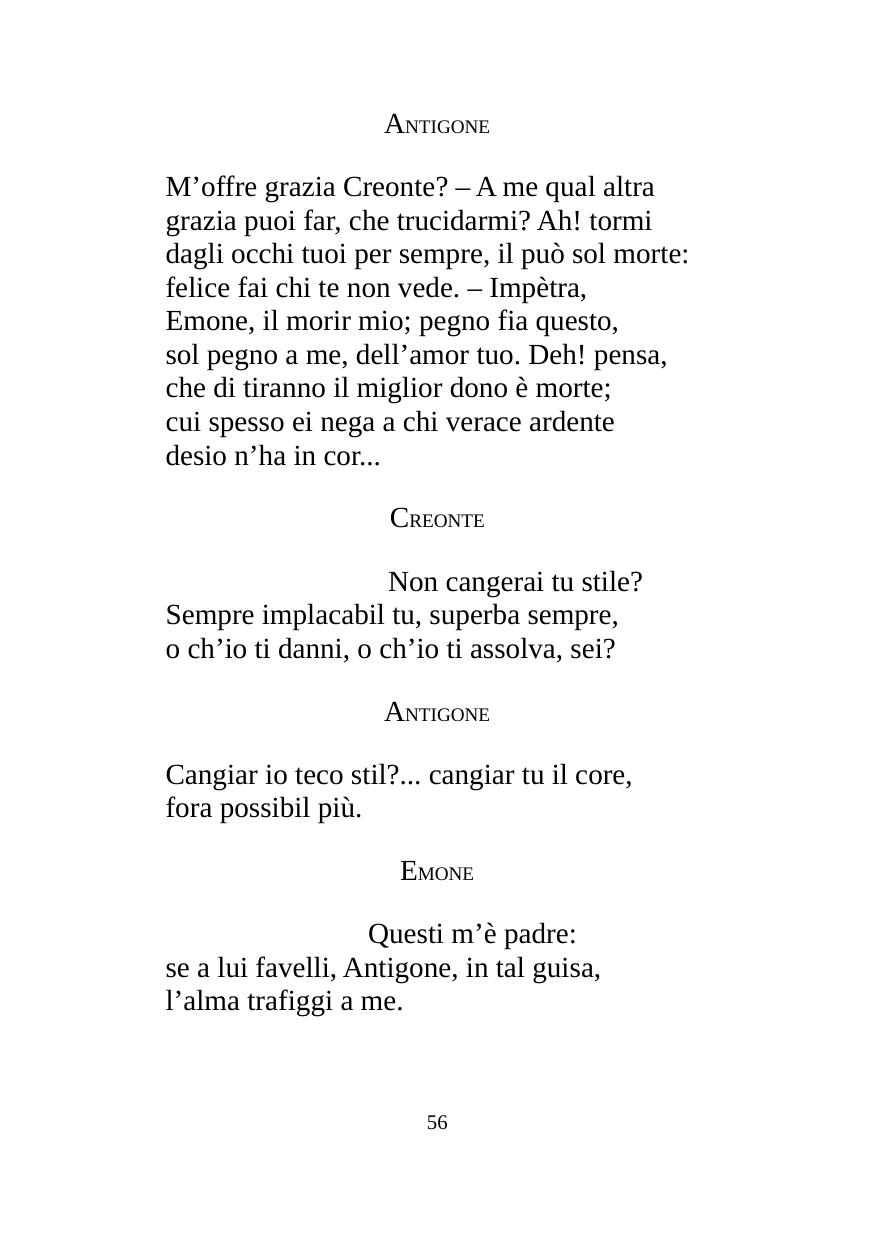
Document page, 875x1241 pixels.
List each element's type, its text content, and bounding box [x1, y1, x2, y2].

text Antigone [106, 694, 768, 727]
text M’offre grazia Creonte? – A me qual altra grazia puoi far, che trucidarmi? Ah! tormi dagli occhi tuoi per sempre, il può sol morte: felice fai chi te non vede. – Impètra, Emone, il morir mio; pegno fia questo, sol pegno a me, dell’amor tuo. Deh! pensa, che di tiranno il miglior dono è morte; cui spesso ei nega a chi verace ardente desio n’ha in cor... [165, 169, 768, 471]
text Antigone [106, 106, 768, 140]
text Questi m’è padre: [368, 916, 768, 950]
text Cangiar io teco stil?... cangiar tu il core, fora possibil più. [165, 757, 768, 824]
text Sempre implacabil tu, superba sempre, o ch’io ti danni, o ch’io ti assolva, sei? [165, 597, 768, 664]
text Non cangerai tu stile? [388, 564, 768, 597]
text Emone [106, 853, 768, 887]
text se a lui favelli, Antigone, in tal guisa, l’alma trafiggi a me. [165, 950, 768, 1017]
text Creonte [106, 501, 768, 534]
